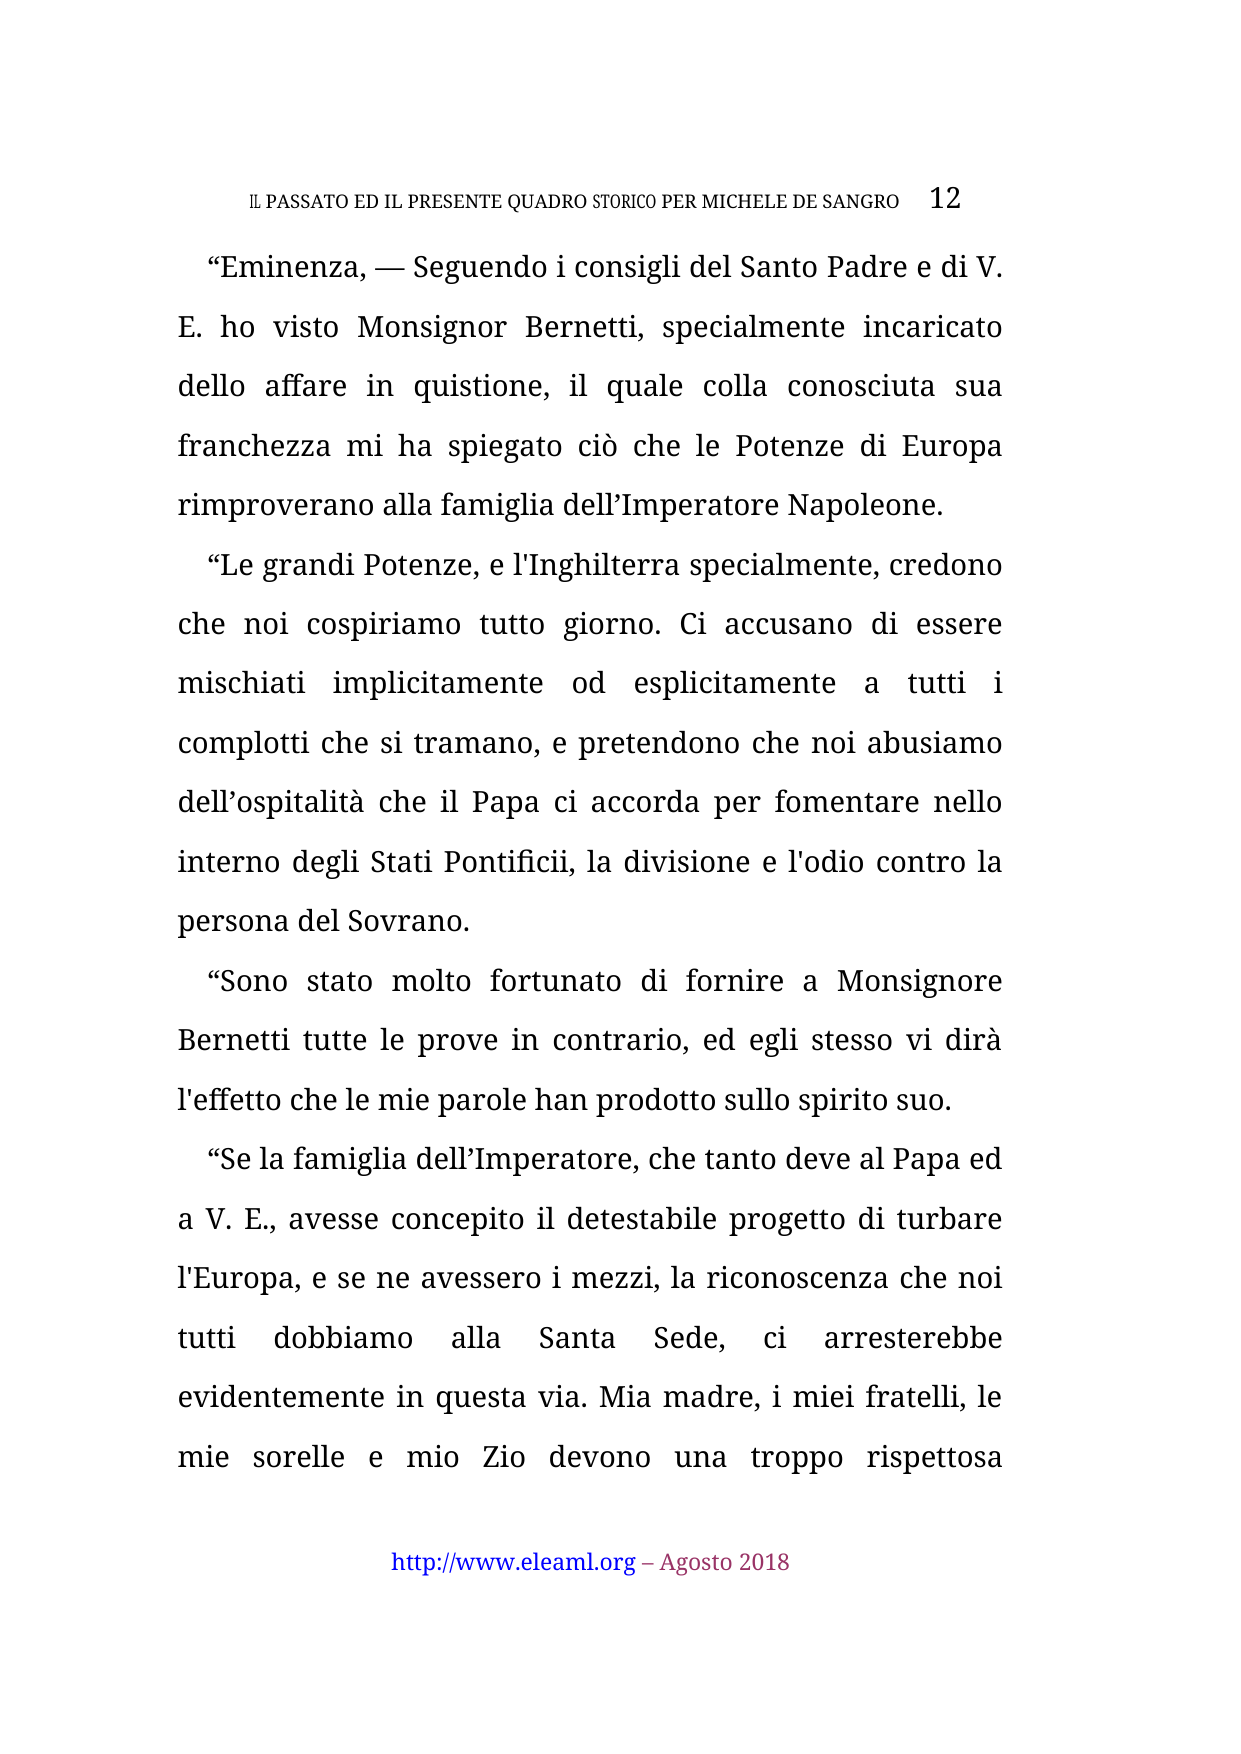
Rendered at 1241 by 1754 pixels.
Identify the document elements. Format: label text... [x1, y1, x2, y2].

text “Eminenza, — Seguendo i consigli del Santo Padre e di V. E. ho visto Monsignor Bernetti, specialmente incaricato dello affare in quistione, il quale colla conosciuta sua franchezza mi ha spiegato ciò che le Potenze di Europa rimproverano alla famiglia dell’Imperatore Napoleone. [177, 246, 1004, 524]
text “Sono stato molto fortunato di fornire a Monsignore Bernetti tutte le prove in contrario, ed egli stesso vi dirà l'effetto che le mie parole han prodotto sullo spirito suo. [177, 960, 1004, 1119]
text “Se la famiglia dell’Imperatore, che tanto deve al Papa ed a V. E., avesse concepito il detestabile progetto di turbare l'Europa, e se ne avessero i mezzi, la riconoscenza che noi tutti dobbiamo alla Santa Sede, ci arresterebbe evidentemente in questa via. Mia madre, i miei fratelli, le mie sorelle e mio Zio devono una troppo rispettosa [177, 1138, 1004, 1476]
text “Le grandi Potenze, e l'Inghilterra specialmente, credono che noi cospiriamo tutto giorno. Ci accusano di essere mischiati implicitamente od esplicitamente a tutti i complotti che si tramano, e pretendono che noi abusiamo dell’ospitalità che il Papa ci accorda per fomentare nello interno degli Stati Pontificii, la divisione e l'odio contro la persona del Sovrano. [177, 544, 1004, 940]
